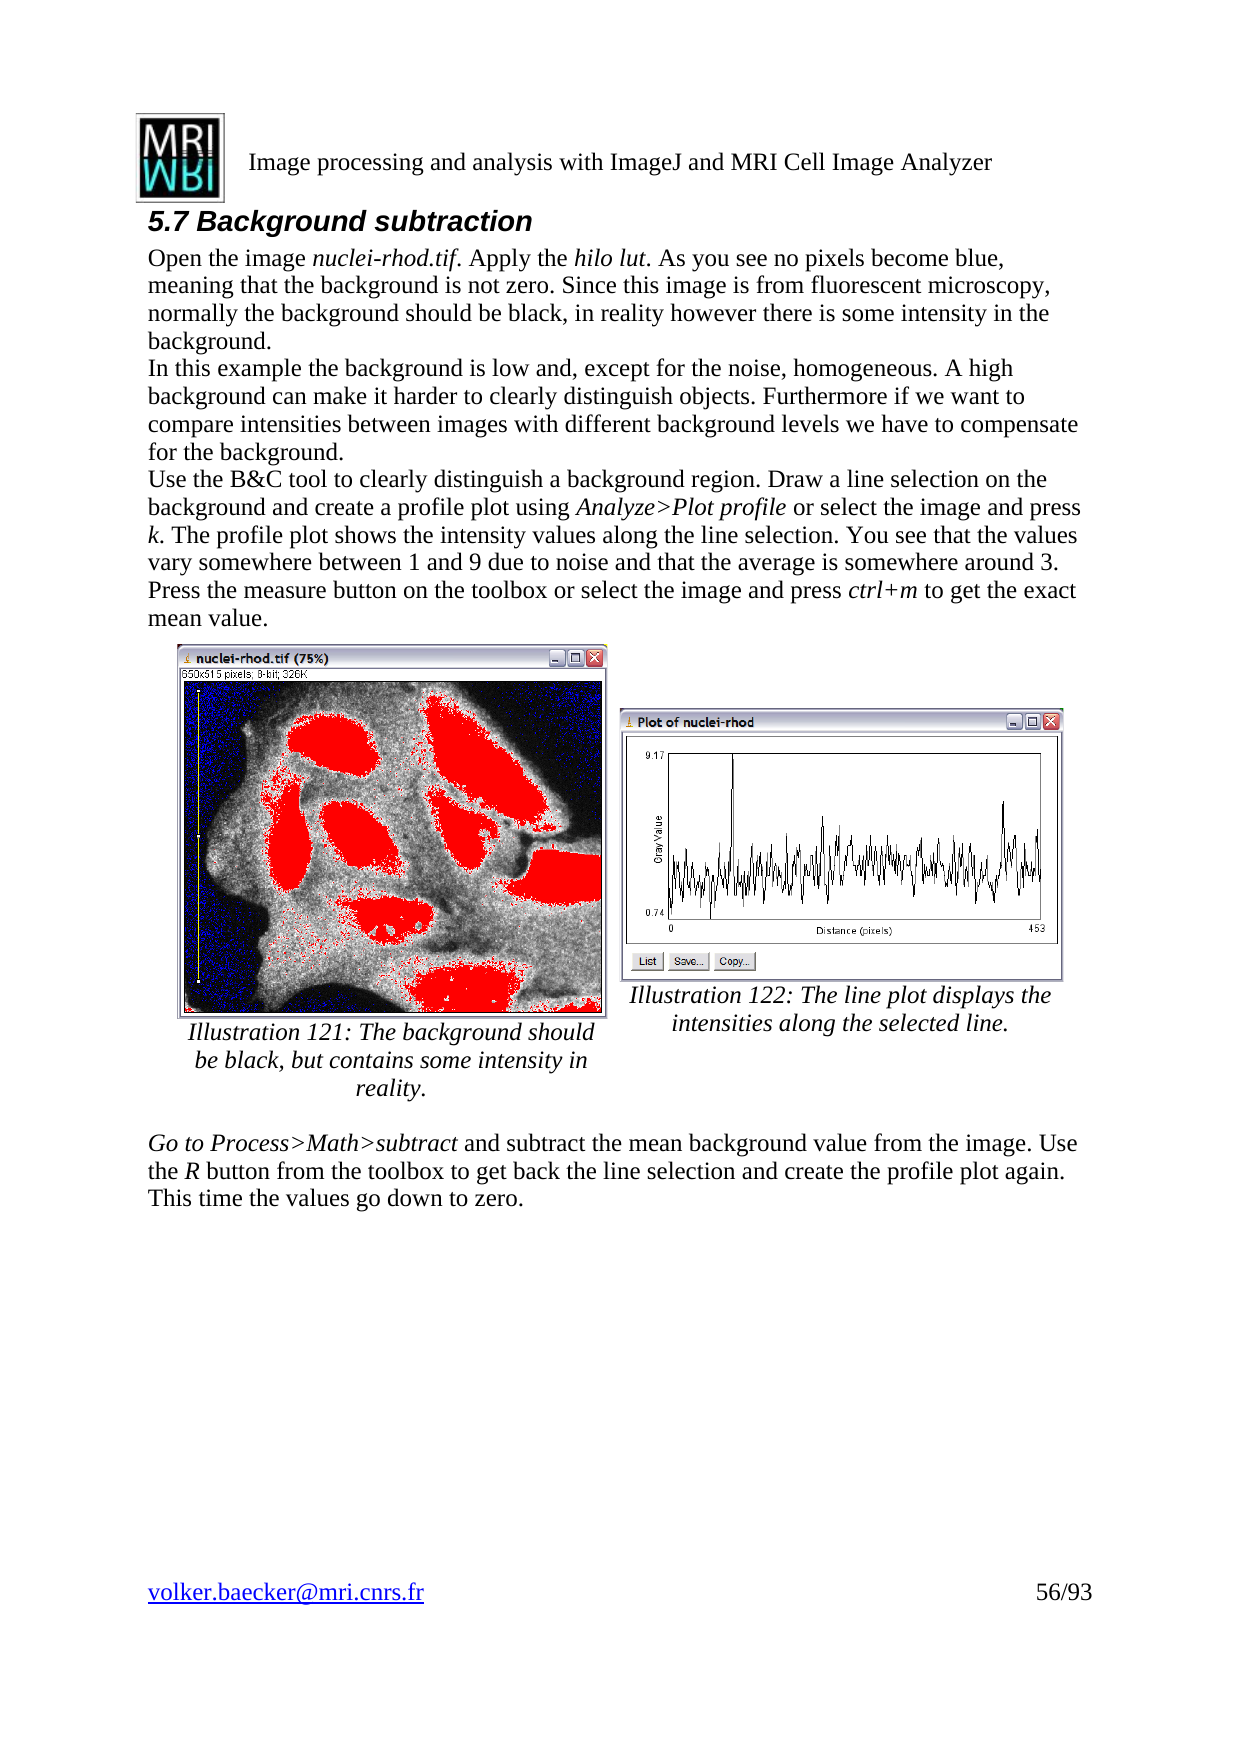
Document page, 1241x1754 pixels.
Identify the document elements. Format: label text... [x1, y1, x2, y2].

text In this example the background is low and, except for the noise, homogeneous. A high background can make it harder to clearly distinguish objects. Furthermore if we want to compare intensities between images with different background levels we have to compensate for the background. [148, 354, 1092, 465]
text Illustration : The background should be black, but contains some intensity in reality. [177, 1019, 607, 1101]
picture [619, 708, 1064, 982]
text Go to Process>Math>subtract and subtract the mean background value from the image. Use the R button from the toolbox to get back the line selection and create the profile plot again. This time the values go down to zero. [148, 1129, 1092, 1212]
subtitle 5.7 Background subtraction [148, 205, 1092, 237]
picture [135, 113, 225, 203]
text Use the B&C tool to clearly distinguish a background region. Draw a line selection on the background and create a profile plot using Analyze>Plot profile or select the image and press k. The profile plot shows the intensity values along the line selection. You see that the values vary somewhere between 1 and 9 due to noise and that the average is somewhere around 3. [148, 465, 1092, 576]
text Open the image nuclei-rhod.tif. Apply the hilo lut. As you see no pixels become blue, meaning that the background is not zero. Since this image is from fluorescent microscopy, normally the background should be black, in reality however there is some intensity in the background. [148, 244, 1092, 354]
picture [177, 644, 608, 1019]
text Press the measure button on the toolbox or select the image and press ctrl+m to get the exact mean value. [148, 576, 1092, 632]
text Illustration : The line plot displays the intensities along the selected line. [619, 982, 1063, 1037]
